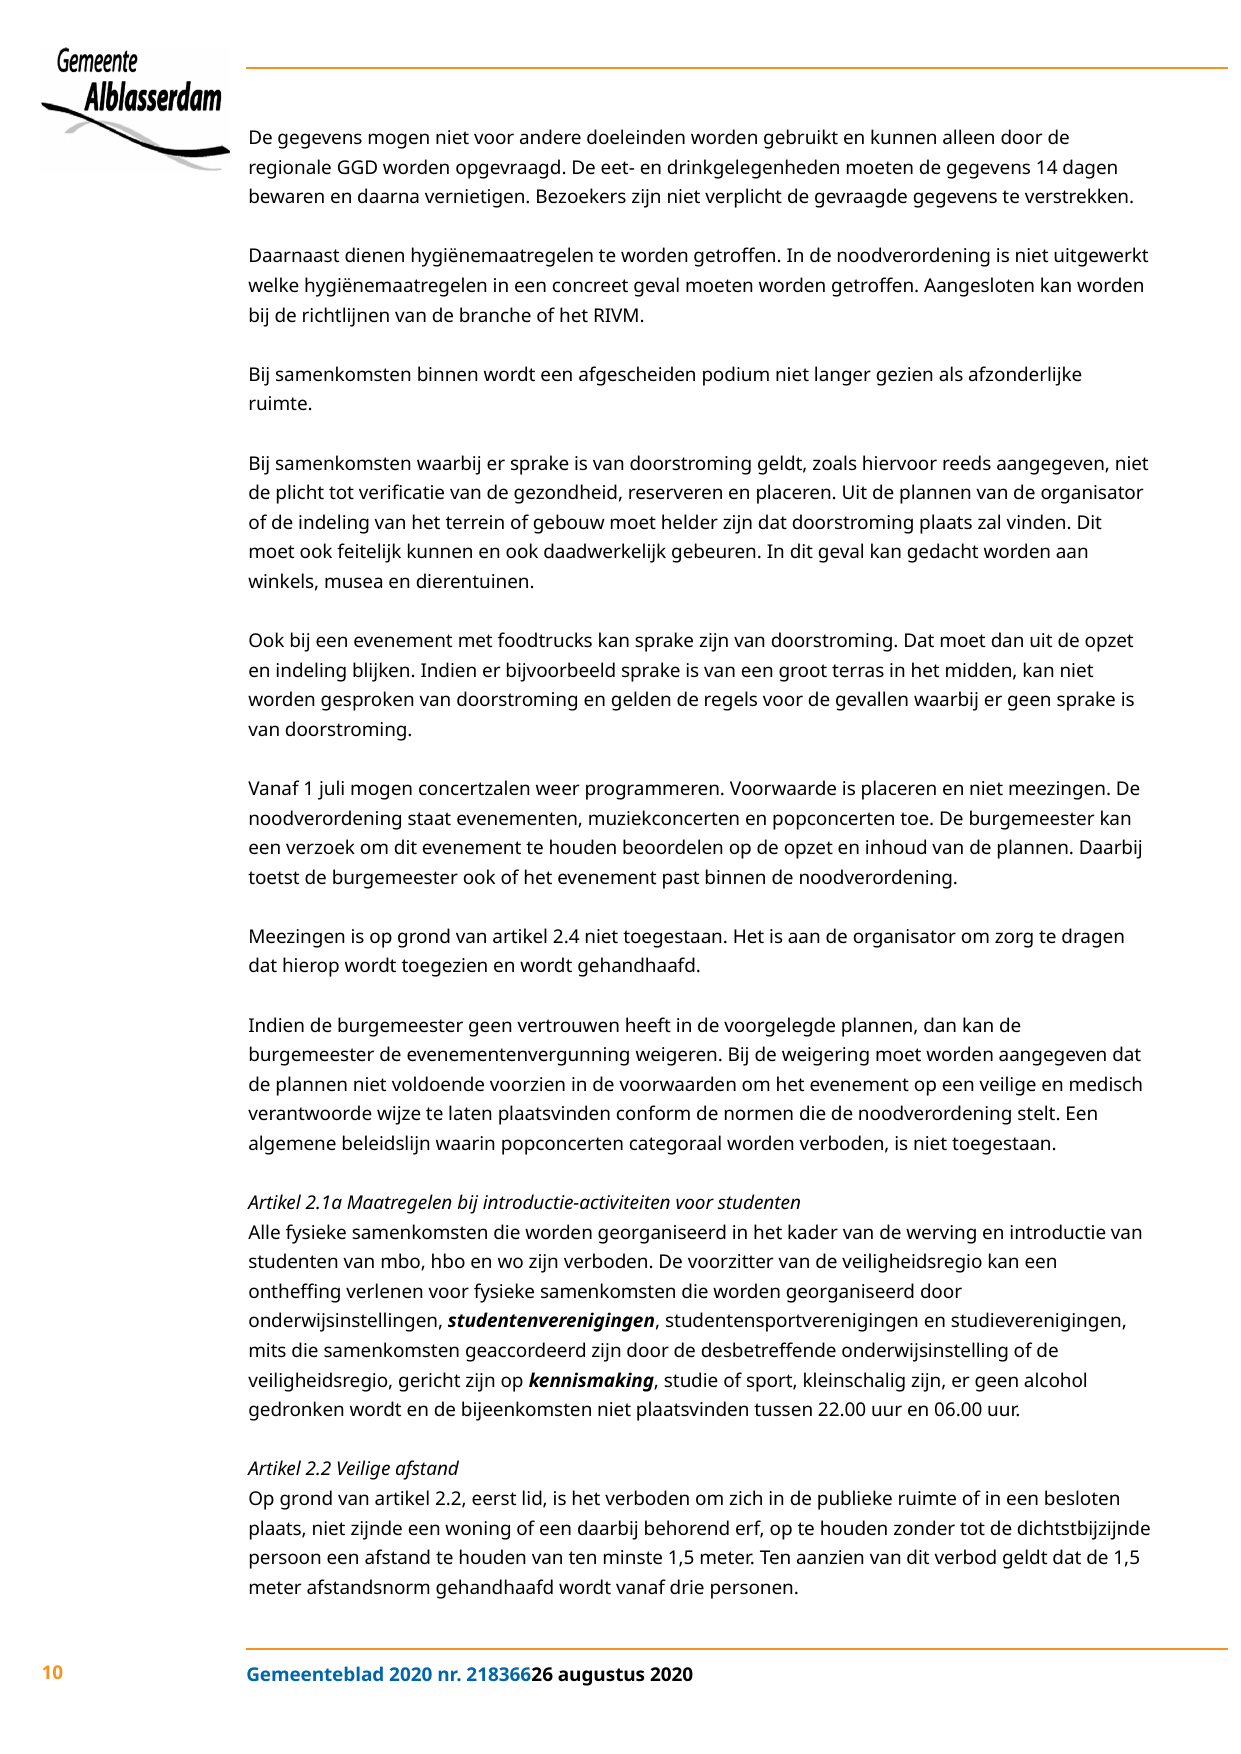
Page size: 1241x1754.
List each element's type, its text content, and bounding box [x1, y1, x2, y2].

text Daarnaast dienen hygiënemaatregelen te worden getroffen. In de noodverordening is niet uitgewerkt welke hygiënemaatregelen in een concreet geval moeten worden getroffen. Aangesloten kan worden bij de richtlijnen van de branche of het RIVM. [248, 243, 1152, 328]
text Meezingen is op grond van artikel 2.4 niet toegestaan. Het is aan de organisator om zorg te dragen dat hierop wordt toegezien en wordt gehandhaafd. [248, 923, 1152, 978]
text Artikel 2.1a Maatregelen bij introductie-activiteiten voor studenten [248, 1189, 1152, 1215]
picture [41, 47, 231, 172]
text De gegevens mogen niet voor andere doeleinden worden gebruikt en kunnen alleen door de regionale GGD worden opgevraagd. De eet- en drinkgelegenheden moeten de gegevens 14 dagen bewaren en daarna vernietigen. Bezoekers zijn niet verplicht de gevraagde gegevens te verstrekken. [248, 124, 1152, 209]
text Indien de burgemeester geen vertrouwen heeft in de voorgelegde plannen, dan kan de burgemeester de evenementenvergunning weigeren. Bij de weigering moet worden aangegeven dat de plannen niet voldoende voorzien in de voorwaarden om het evenement op een veilige en medisch verantwoorde wijze te laten plaatsvinden conform de normen die de noodverordening stelt. Een algemene beleidslijn waarin popconcerten categoraal worden verboden, is niet toegestaan. [248, 1012, 1152, 1156]
text Op grond van artikel 2.2, eerst lid, is het verboden om zich in de publieke ruimte of in een besloten plaats, niet zijnde een woning of een daarbij behorend erf, op te houden zonder tot de dichtstbijzijnde persoon een afstand te houden van ten minste 1,5 meter. Ten aanzien van dit verbod geldt dat de 1,5 meter afstandsnorm gehandhaafd wordt vanaf drie personen. [248, 1485, 1152, 1600]
text Bij samenkomsten binnen wordt een afgescheiden podium niet langer gezien als afzonderlijke ruimte. [248, 361, 1152, 416]
text Bij samenkomsten waarbij er sprake is van doorstroming geldt, zoals hiervoor reeds aangegeven, niet de plicht tot verificatie van de gezondheid, reserveren en placeren. Uit de plannen van de organisator of de indeling van het terrein of gebouw moet helder zijn dat doorstroming plaats zal vinden. Dit moet ook feitelijk kunnen en ook daadwerkelijk gebeuren. In dit geval kan gedacht worden aan winkels, musea en dierentuinen. [248, 450, 1152, 594]
text Artikel 2.2 Veilige afstand [248, 1456, 1152, 1481]
text Alle fysieke samenkomsten die worden georganiseerd in het kader van de werving en introductie van studenten van mbo, hbo en wo zijn verboden. De voorzitter van de veiligheidsregio kan een ontheffing verlenen voor fysieke samenkomsten die worden georganiseerd door onderwijsinstellingen, studentenverenigingen, studentensportverenigingen en studieverenigingen, mits die samenkomsten geaccordeerd zijn door de desbetreffende onderwijsinstelling of de veiligheidsregio, gericht zijn op kennismaking, studie of sport, kleinschalig zijn, er geen alcohol gedronken wordt en de bijeenkomsten niet plaatsvinden tussen 22.00 uur en 06.00 uur. [248, 1219, 1152, 1422]
text Ook bij een evenement met foodtrucks kan sprake zijn van doorstroming. Dat moet dan uit de opzet en indeling blijken. Indien er bijvoorbeeld sprake is van een groot terras in het midden, kan niet worden gesproken van doorstroming en gelden de regels voor de gevallen waarbij er geen sprake is van doorstroming. [248, 627, 1152, 742]
text Vanaf 1 juli mogen concertzalen weer programmeren. Voorwaarde is placeren en niet meezingen. De noodverordening staat evenementen, muziekconcerten en popconcerten toe. De burgemeester kan een verzoek om dit evenement te houden beoordelen op de opzet en inhoud van de plannen. Daarbij toetst de burgemeester ook of het evenement past binnen de noodverordening. [248, 775, 1152, 890]
